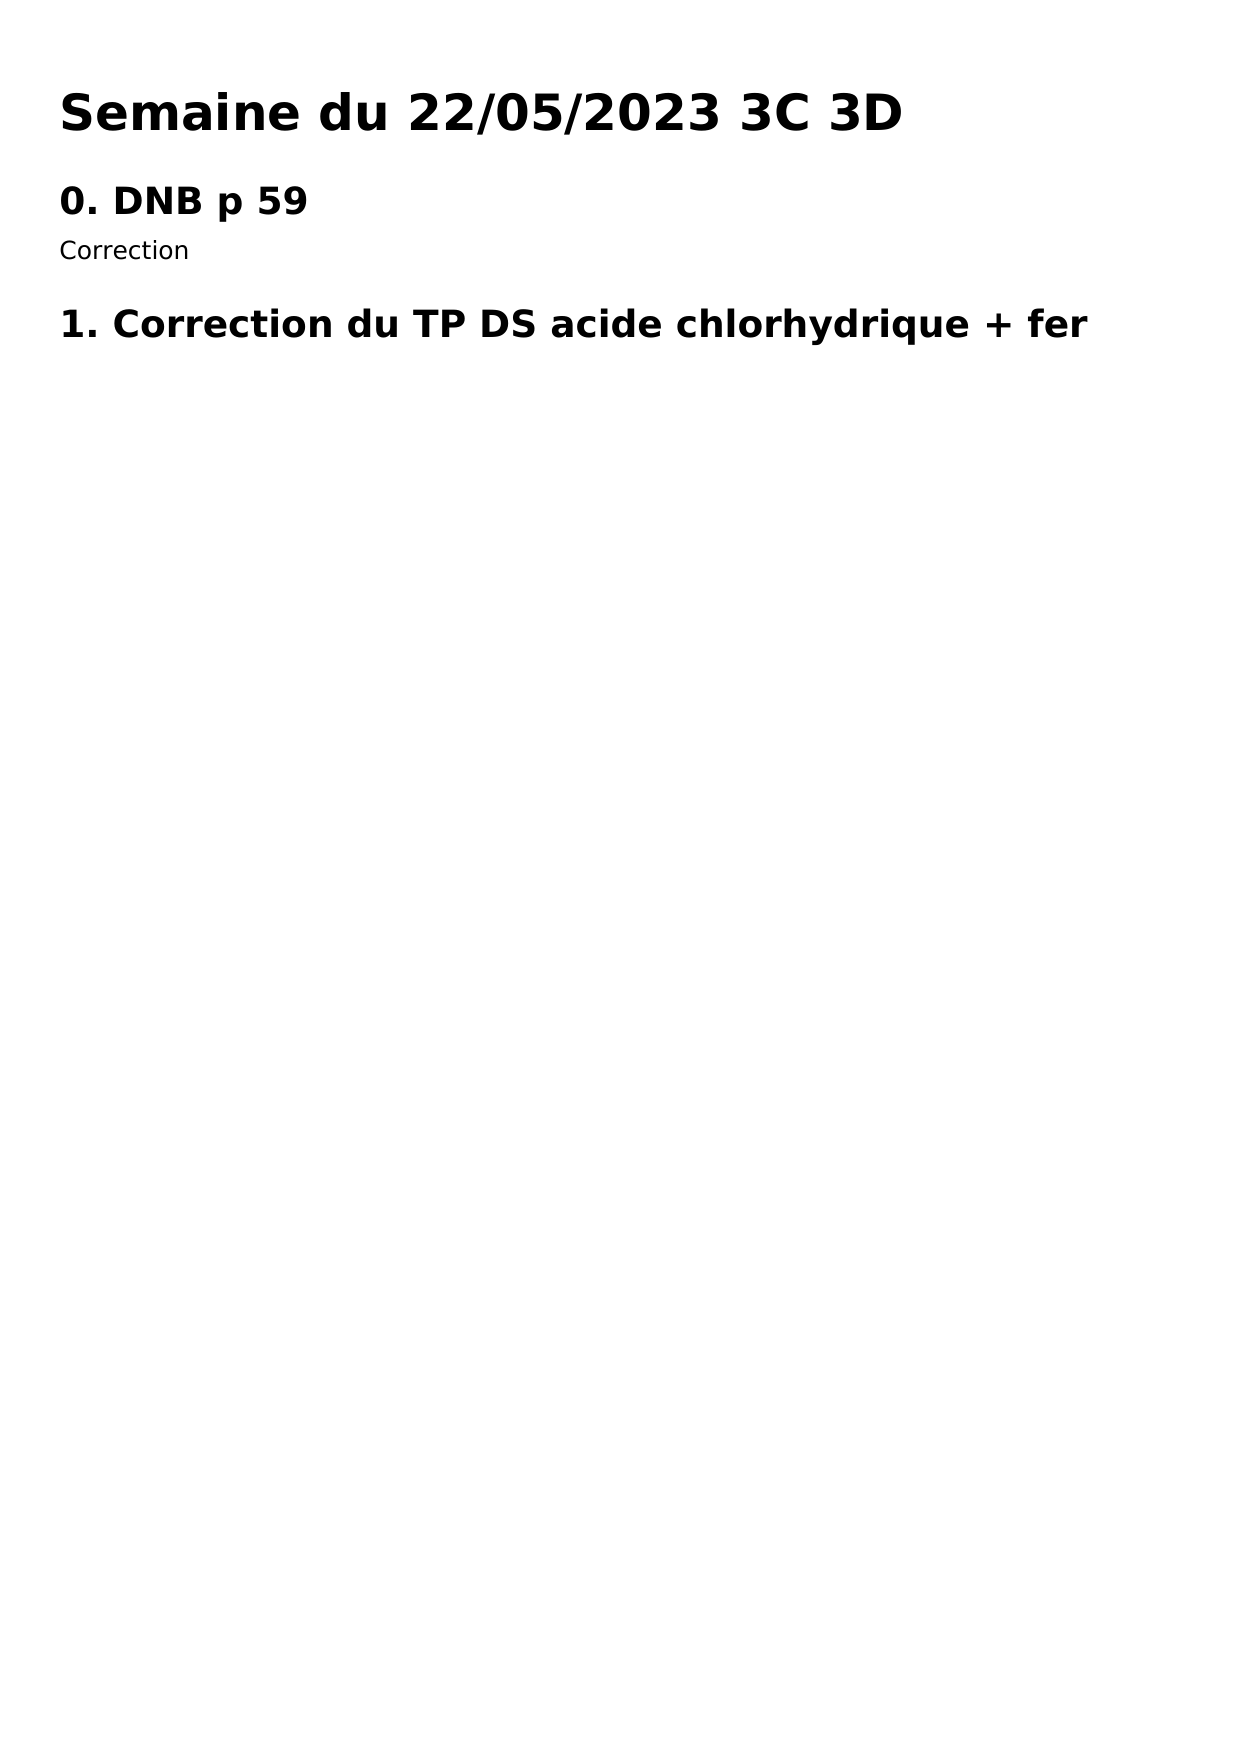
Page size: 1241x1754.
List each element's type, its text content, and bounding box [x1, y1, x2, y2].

subtitle Semaine du 22/05/2023 3C 3D [59, 84, 1181, 142]
text Correction [59, 236, 1181, 265]
subtitle 1. Correction du TP DS acide chlorhydrique + fer [59, 303, 1181, 346]
subtitle 0. DNB p 59 [59, 180, 1181, 223]
